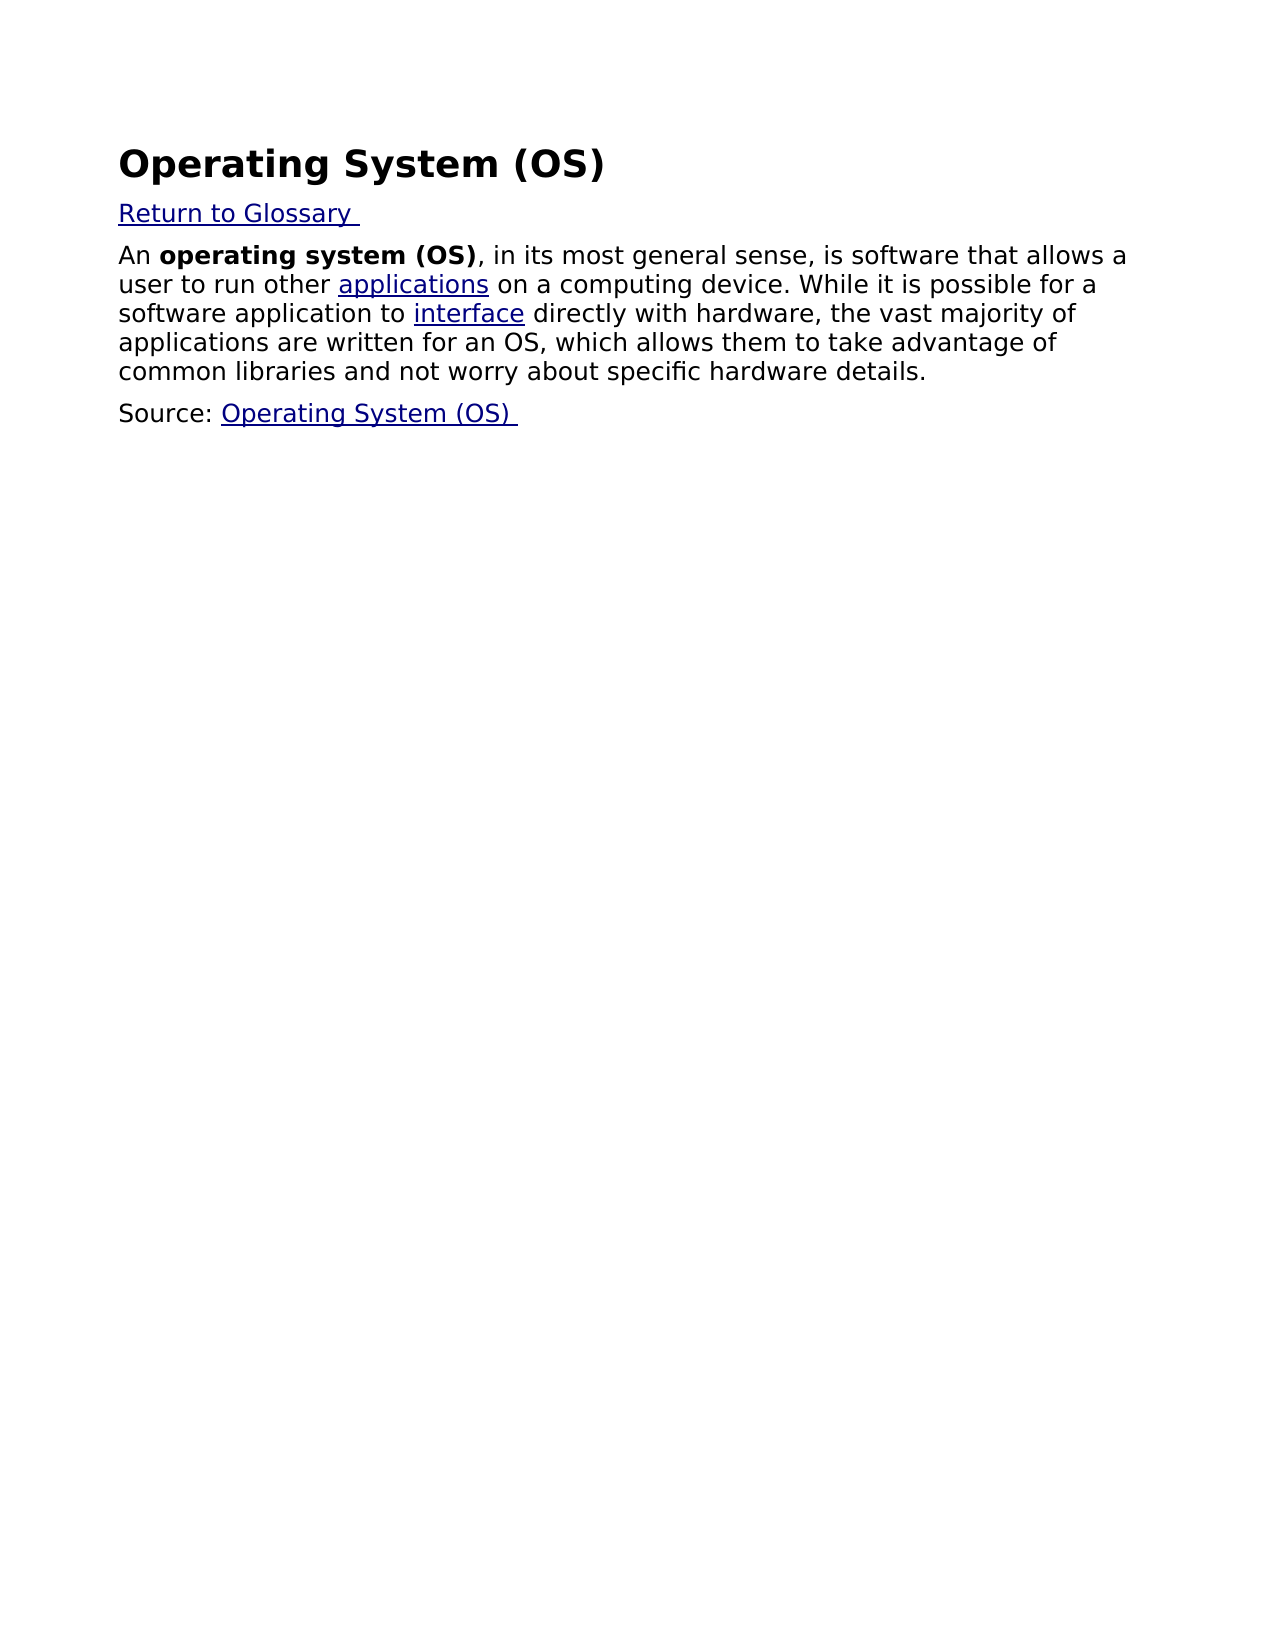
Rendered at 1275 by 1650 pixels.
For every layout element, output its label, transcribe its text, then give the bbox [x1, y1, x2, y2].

text An operating system (OS), in its most general sense, is software that allows a user to run other applications on a computing device. While it is possible for a software application to interface directly with hardware, the vast majority of applications are written for an OS, which allows them to take advantage of common libraries and not worry about specific hardware details. [118, 241, 1157, 387]
text Source: Operating System (OS) [118, 399, 1157, 428]
subtitle Operating System (OS) [118, 143, 1157, 187]
text Return to Glossary [118, 199, 1157, 228]
